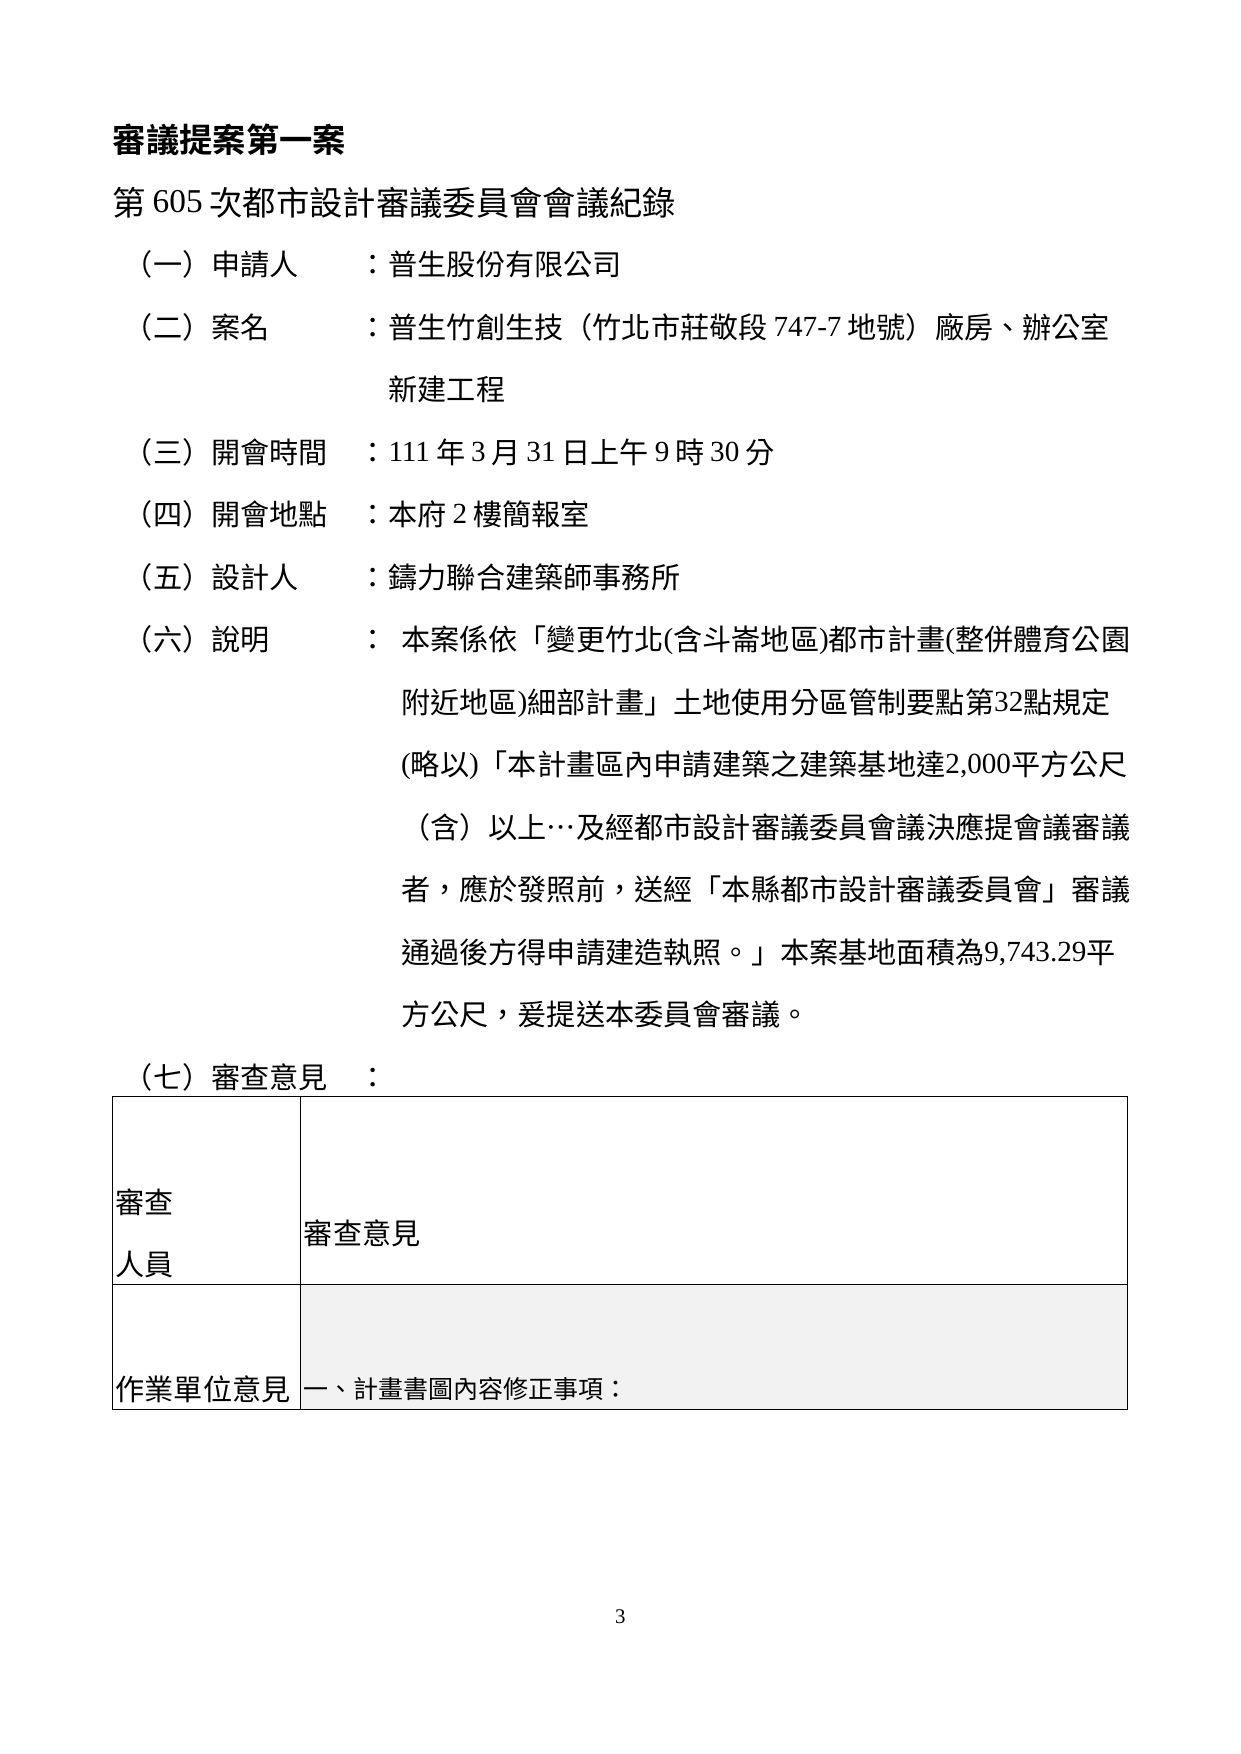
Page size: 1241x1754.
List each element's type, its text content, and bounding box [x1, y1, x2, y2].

table_cell （七） [113, 1034, 212, 1096]
table_cell ： [360, 471, 389, 534]
table_cell ： [360, 284, 389, 409]
table_cell ： [360, 409, 389, 471]
table_cell （三） [113, 409, 212, 471]
table_cell 案名 [213, 323, 222, 328]
table_cell 說明 [213, 596, 360, 1034]
table_cell 作業單位意見 [113, 1285, 300, 1409]
table_cell ： [360, 534, 389, 596]
table_cell 普生竹創生技（竹北市莊敬段747-7地號）廠房、辦公室新建工程 [390, 284, 1148, 409]
text 第605次都市設計審議委員會會議紀錄 [112, 159, 1128, 221]
table_cell 審查意見 [213, 1034, 360, 1096]
table_cell 111年3月31日上午9時30分 [390, 409, 1148, 471]
table_cell 鑄力聯合建築師事務所 [390, 534, 1148, 596]
table_cell 本案係依「變更竹北(含斗崙地區)都市計畫(整併體育公園附近地區)細部計畫」土地使用分區管制要點第32點規定(略以)「本計畫區內申請建築之建築基地達2,000平方公尺（含）以上…及經都市設計審議委員會議決應提會議審議者，應於發照前，送經「本縣都市設計審議委員會」審議通過後方得申請建造執照。」本案基地面積為9,743.29平方公尺，爰提送本委員會審議。 [390, 596, 1148, 1034]
table_cell （五） [113, 534, 212, 596]
text 審議提案第一案 [112, 96, 1128, 159]
table_header 審查意見 [301, 1097, 1127, 1284]
table_cell 一、計畫書圖內容修正事項： [301, 1285, 1127, 1409]
table_header （一） [113, 221, 212, 284]
table_cell 設計人 [213, 534, 360, 596]
table_cell （六） [113, 596, 212, 1034]
table_cell 開會地點 [213, 471, 360, 534]
table_header 審查 人員 [113, 1097, 300, 1284]
table_cell （四） [113, 471, 212, 534]
table_cell 案名 [213, 284, 360, 409]
table_cell ： [360, 596, 389, 1034]
table_cell （二） [113, 284, 212, 409]
table_header 普生股份有限公司 [390, 221, 1148, 284]
table_cell 開會時間 [213, 409, 360, 471]
table_header 申請人 [213, 221, 360, 284]
table_cell ： [360, 1034, 389, 1096]
table_header ： [360, 221, 389, 284]
table_cell [390, 1034, 1148, 1096]
table_cell 本府2樓簡報室 [390, 471, 1148, 534]
